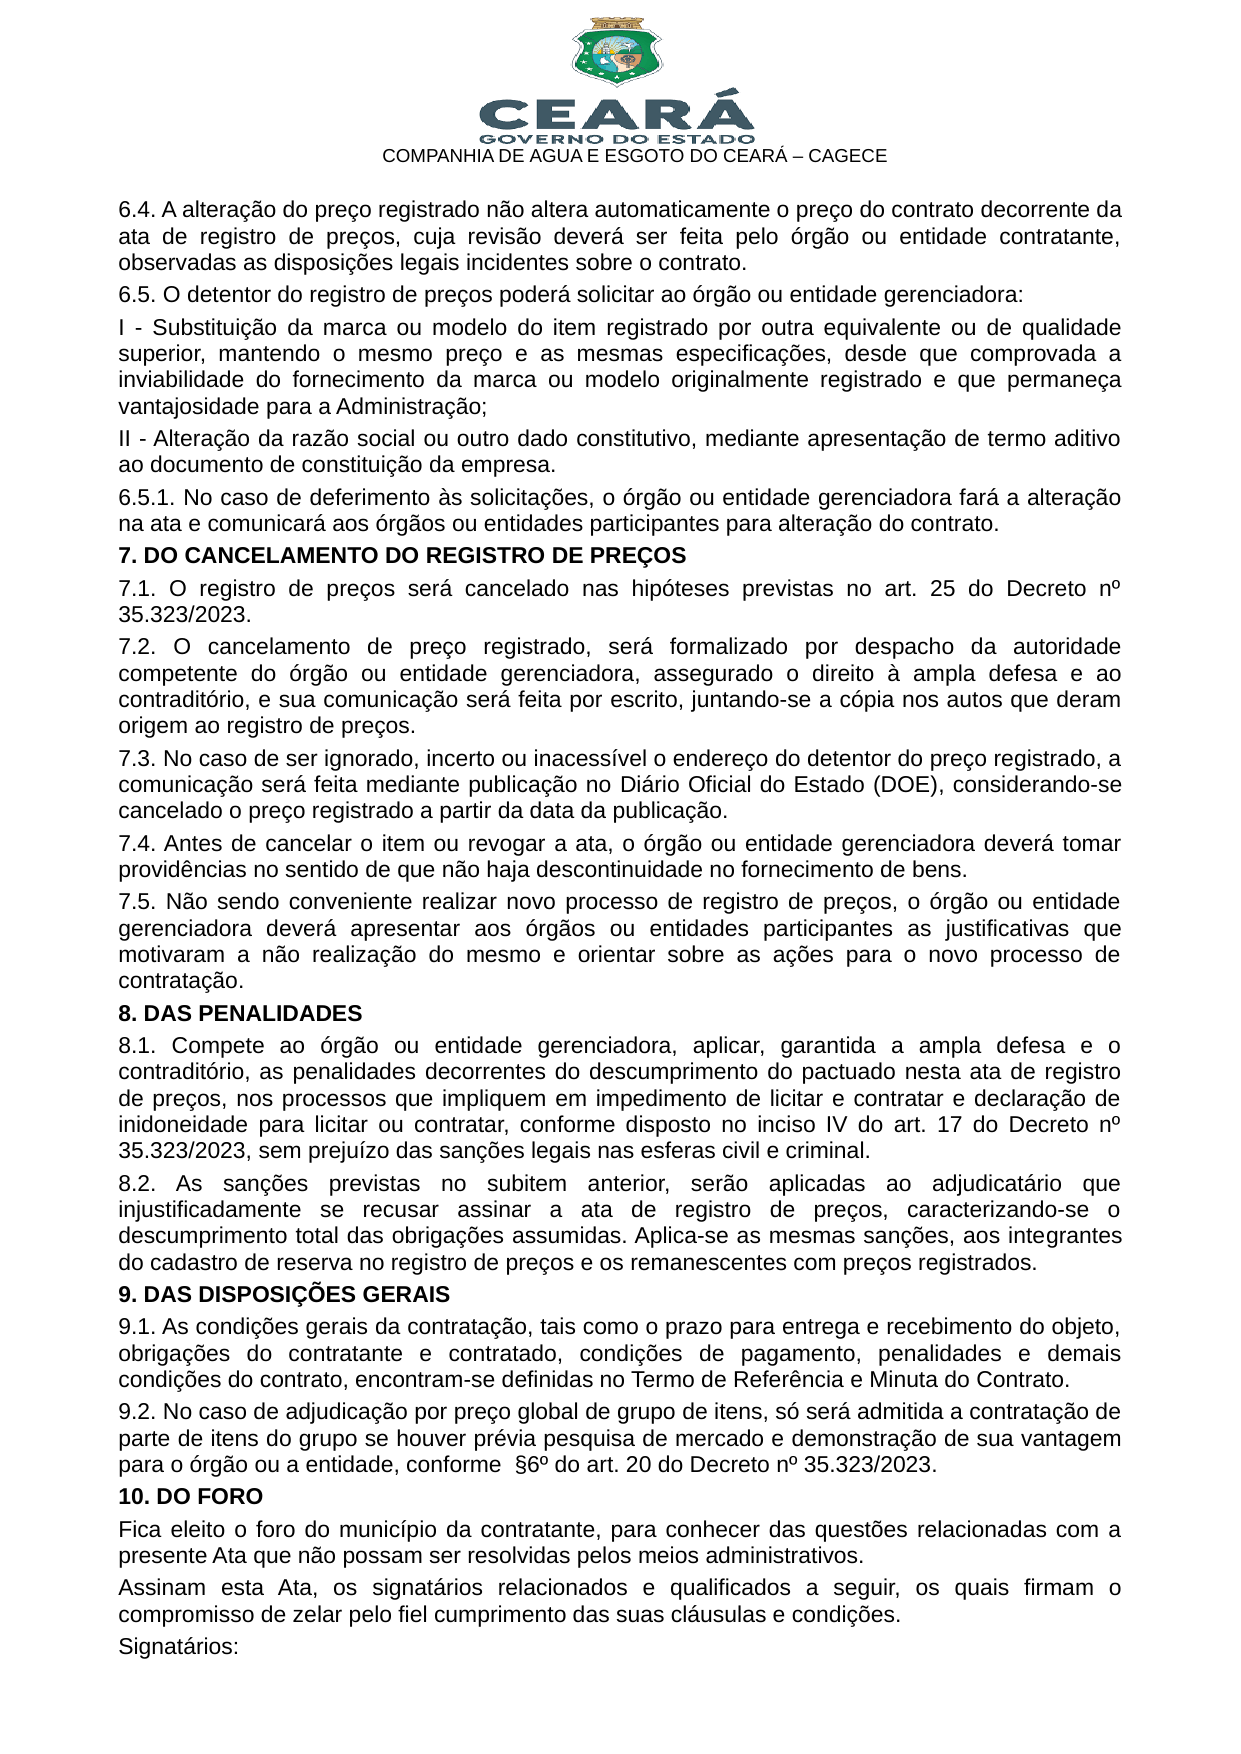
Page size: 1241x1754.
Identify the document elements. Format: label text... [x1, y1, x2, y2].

text Assinam esta Ata, os signatários relacionados e qualificados a seguir, os quais firmam o compromisso de zelar pelo fiel cumprimento das suas cláusulas e condições. [118, 1574, 1122, 1627]
text 9.1. As condições gerais da contratação, tais como o prazo para entrega e recebimento do objeto, obrigações do contratante e contratado, condições de pagamento, penalidades e demais condições do contrato, encontram-se definidas no Termo de Referência e Minuta do Contrato. [118, 1313, 1122, 1392]
text 9.2. No caso de adjudicação por preço global de grupo de itens, só será admitida a contratação de parte de itens do grupo se houver prévia pesquisa de mercado e demonstração de sua vantagem para o órgão ou a entidade, conforme §6º do art. 20 do Decreto nº 35.323/2023. [118, 1398, 1122, 1477]
text 8.2. As sanções previstas no subitem anterior, serão aplicadas ao adjudicatário que injustificadamente se recusar assinar a ata de registro de preços, caracterizando-se o descumprimento total das obrigações assumidas. Aplica-se as mesmas sanções, aos integrantes do cadastro de reserva no registro de preços e os remanescentes com preços registrados. [118, 1169, 1122, 1275]
text 9. DAS DISPOSIÇÕES GERAIS [118, 1281, 1122, 1307]
text 7. DO CANCELAMENTO DO REGISTRO DE PREÇOS [118, 542, 1122, 569]
text I - Substituição da marca ou modelo do item registrado por outra equivalente ou de qualidade superior, mantendo o mesmo preço e as mesmas especificações, desde que comprovada a inviabilidade do fornecimento da marca ou modelo originalmente registrado e que permaneça vantajosidade para a Administração; [118, 314, 1122, 419]
text 8. DAS PENALIDADES [118, 999, 1122, 1026]
text 7.5. Não sendo conveniente realizar novo processo de registro de preços, o órgão ou entidade gerenciadora deverá apresentar aos órgãos ou entidades participantes as justificativas que motivaram a não realização do mesmo e orientar sobre as ações para o novo processo de contratação. [118, 888, 1122, 994]
text 10. DO FORO [118, 1483, 1122, 1509]
text 6.4. A alteração do preço registrado não altera automaticamente o preço do contrato decorrente da ata de registro de preços, cuja revisão deverá ser feita pelo órgão ou entidade contratante, observadas as disposições legais incidentes sobre o contrato. [118, 196, 1122, 275]
text Signatários: [118, 1633, 1122, 1659]
text 7.3. No caso de ser ignorado, incerto ou inacessível o endereço do detentor do preço registrado, a comunicação será feita mediante publicação no Diário Oficial do Estado (DOE), considerando-se cancelado o preço registrado a partir da data da publicação. [118, 744, 1122, 824]
text 6.5.1. No caso de deferimento às solicitações, o órgão ou entidade gerenciadora fará a alteração na ata e comunicará aos órgãos ou entidades participantes para alteração do contrato. [118, 484, 1122, 536]
picture [453, 12, 782, 148]
text 7.4. Antes de cancelar o item ou revogar a ata, o órgão ou entidade gerenciadora deverá tomar providências no sentido de que não haja descontinuidade no fornecimento de bens. [118, 829, 1122, 882]
text II - Alteração da razão social ou outro dado constitutivo, mediante apresentação de termo aditivo ao documento de constituição da empresa. [118, 425, 1122, 478]
text 7.2. O cancelamento de preço registrado, será formalizado por despacho da autoridade competente do órgão ou entidade gerenciadora, assegurado o direito à ampla defesa e ao contraditório, e sua comunicação será feita por escrito, juntando-se a cópia nos autos que deram origem ao registro de preços. [118, 633, 1122, 739]
text 6.5. O detentor do registro de preços poderá solicitar ao órgão ou entidade gerenciadora: [118, 281, 1122, 308]
text 8.1. Compete ao órgão ou entidade gerenciadora, aplicar, garantida a ampla defesa e o contraditório, as penalidades decorrentes do descumprimento do pactuado nesta ata de registro de preços, nos processos que impliquem em impedimento de licitar e contratar e declaração de inidoneidade para licitar ou contratar, conforme disposto no inciso IV do art. 17 do Decreto nº 35.323/2023, sem prejuízo das sanções legais nas esferas civil e criminal. [118, 1032, 1122, 1164]
text Fica eleito o foro do município da contratante, para conhecer das questões relacionadas com a presente Ata que não possam ser resolvidas pelos meios administrativos. [118, 1516, 1122, 1568]
text 7.1. O registro de preços será cancelado nas hipóteses previstas no art. 25 do Decreto nº 35.323/2023. [118, 574, 1122, 627]
